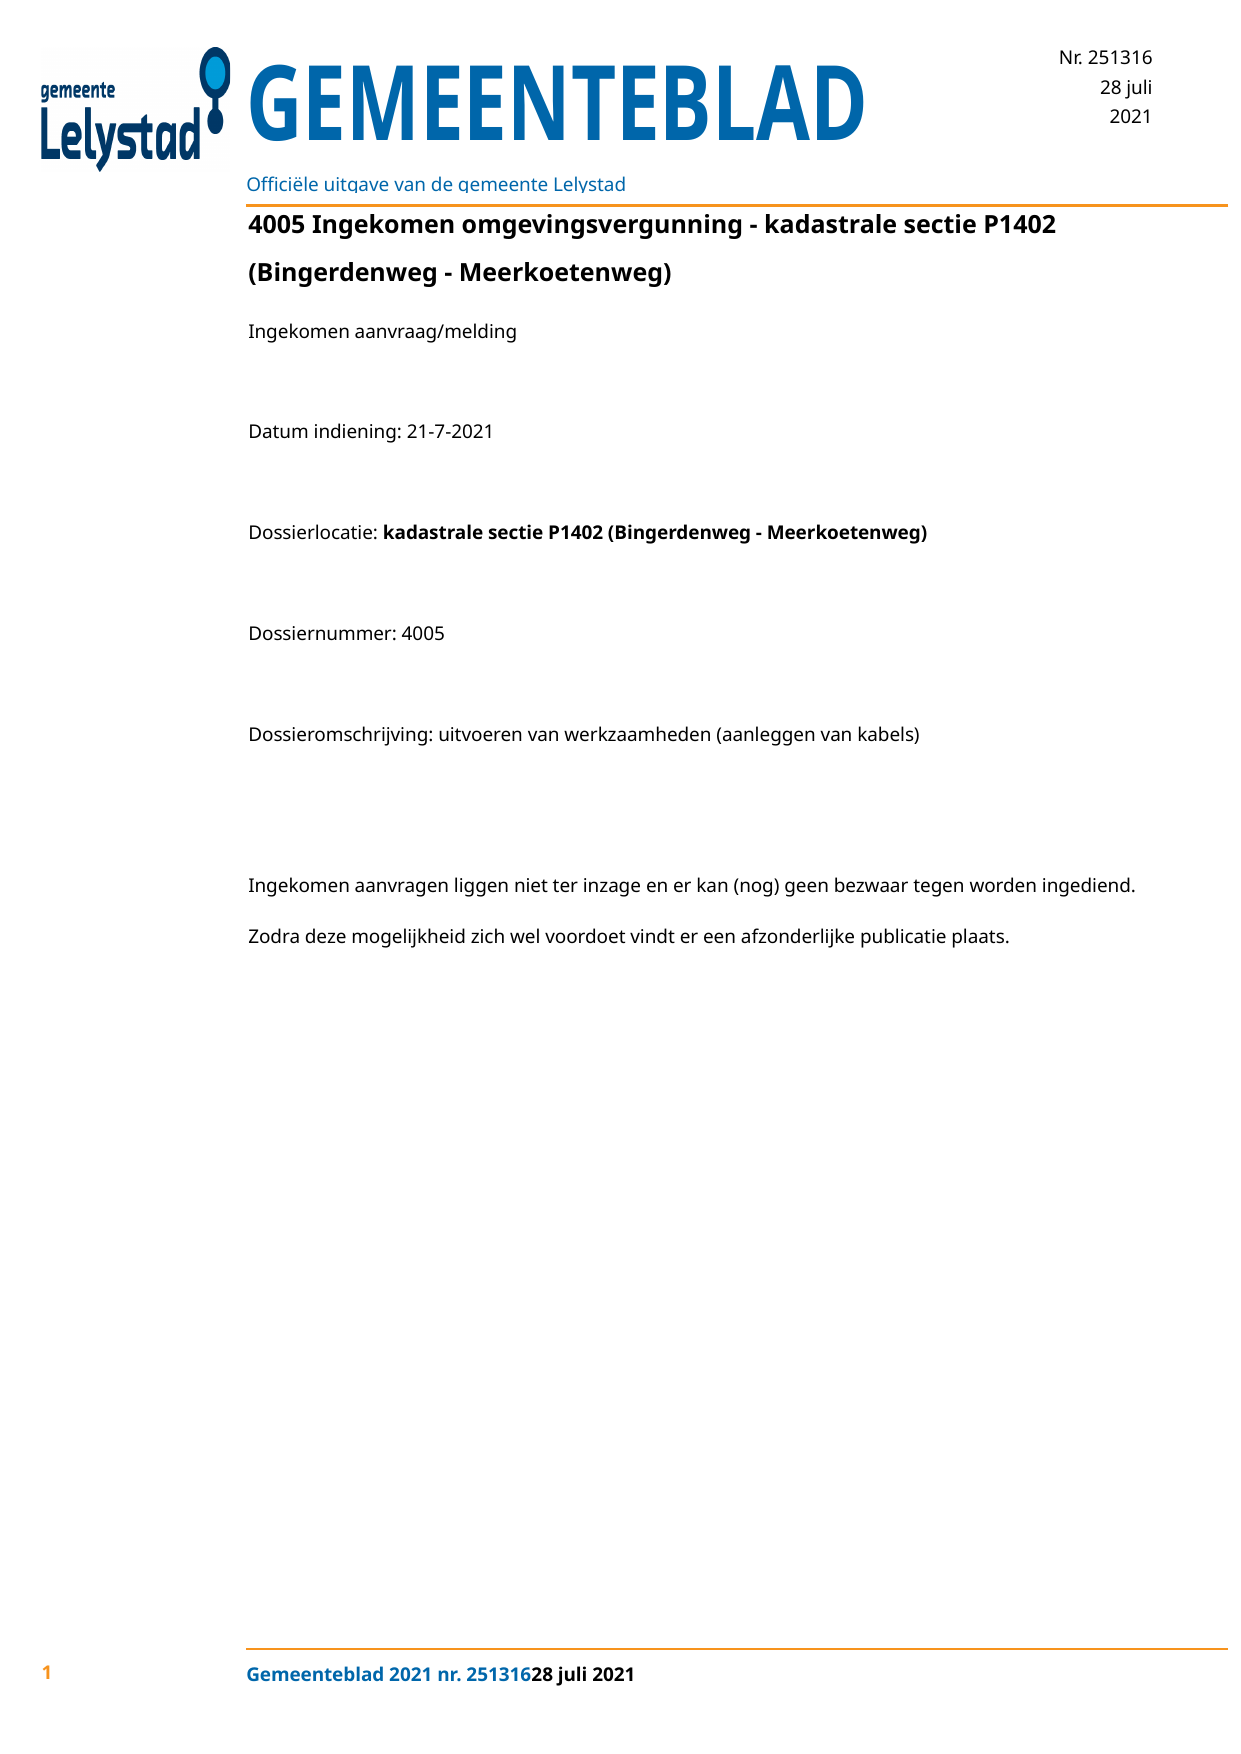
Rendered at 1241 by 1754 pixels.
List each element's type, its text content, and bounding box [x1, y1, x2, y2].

text Dossiernummer: 4005 [248, 620, 1152, 646]
text Datum indiening: 21-7-2021 [248, 419, 1152, 444]
text Ingekomen aanvragen liggen niet ter inzage en er kan (nog) geen bezwaar tegen worden ingediend. [248, 872, 1152, 898]
text 4005 Ingekomen omgevingsvergunning - kadastrale sectie P1402 (Bingerdenweg - Meerkoetenweg) [248, 207, 1152, 288]
text Zodra deze mogelijkheid zich wel voordoet vindt er een afzonderlijke publicatie plaats. [248, 923, 1152, 949]
text Dossierlocatie: kadastrale sectie P1402 (Bingerdenweg - Meerkoetenweg) [248, 519, 1152, 545]
picture [41, 47, 231, 172]
text Dossieromschrijving: uitvoeren van werkzaamheden (aanleggen van kabels) [248, 721, 1152, 747]
text Ingekomen aanvraag/melding [248, 318, 1152, 344]
